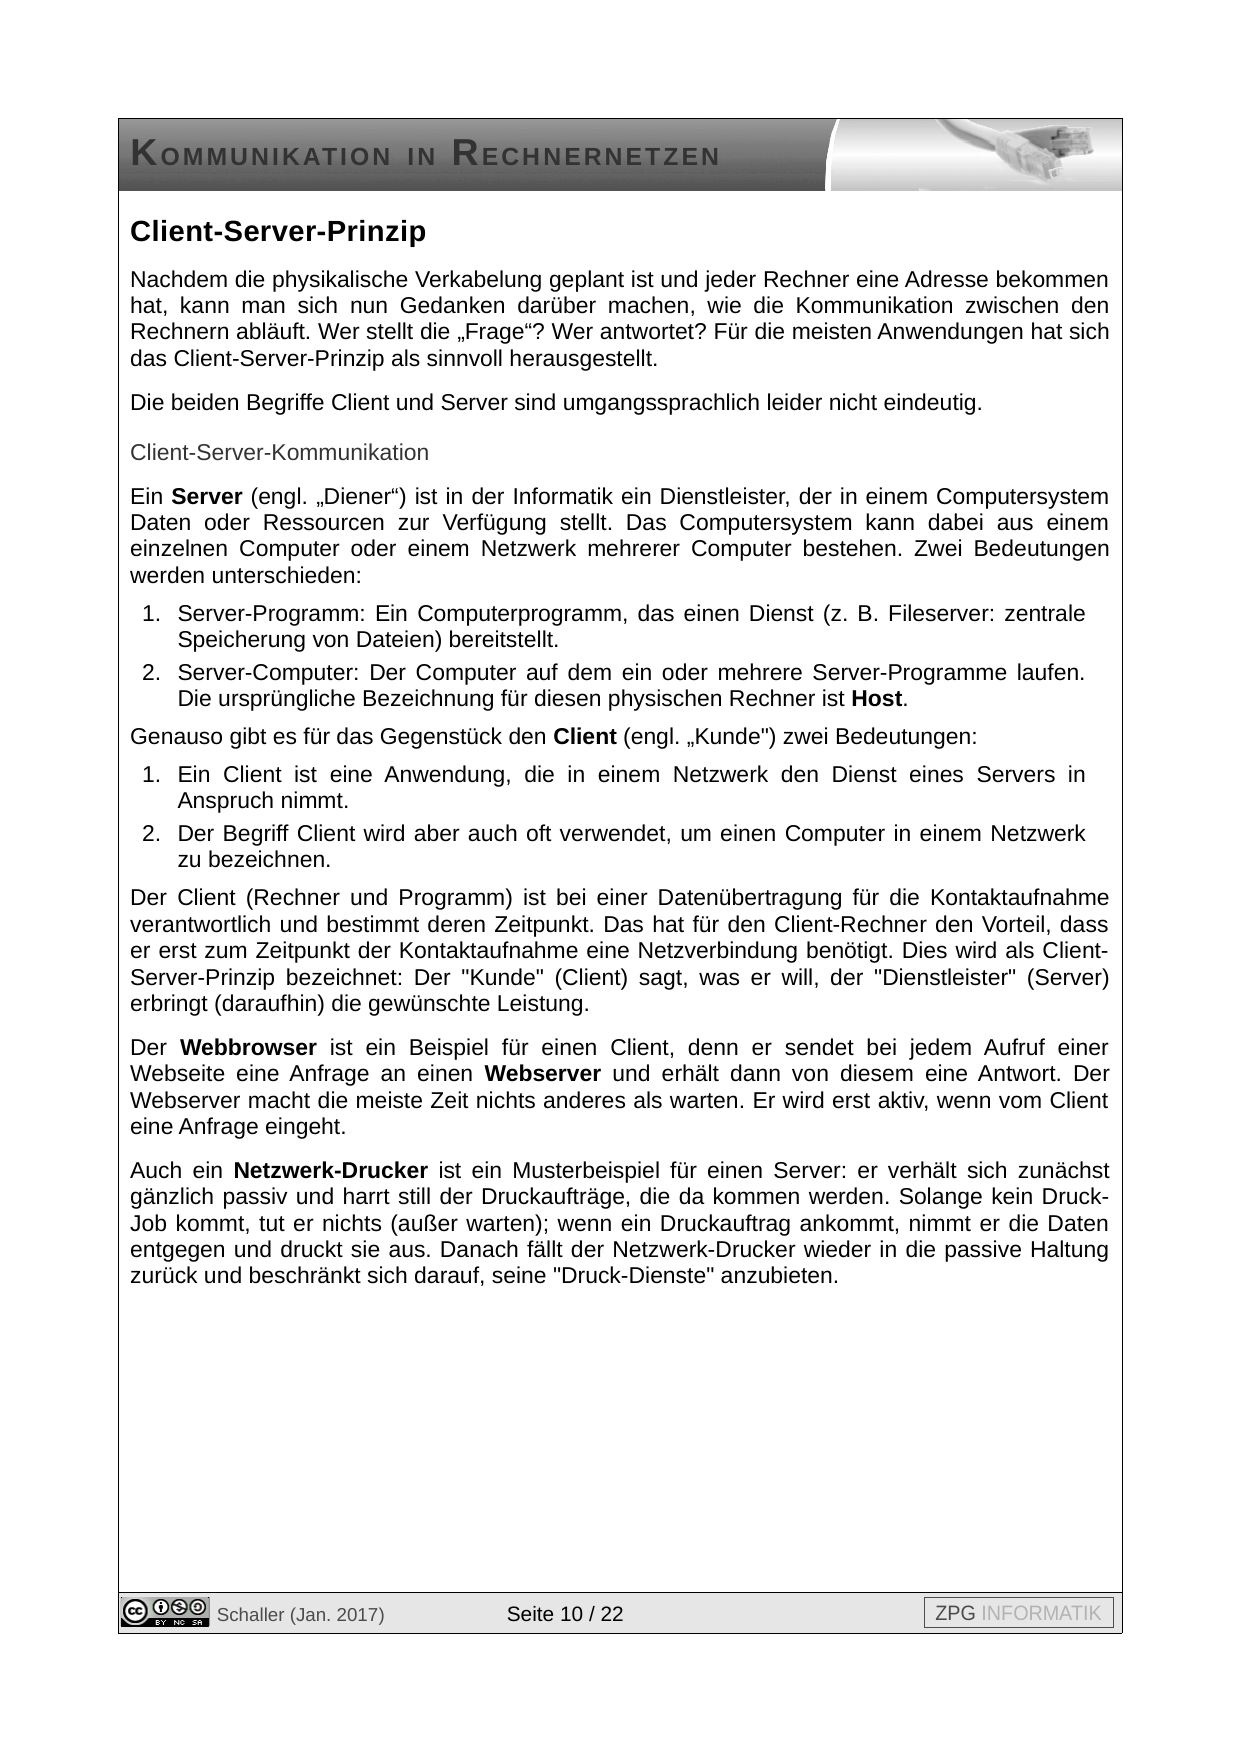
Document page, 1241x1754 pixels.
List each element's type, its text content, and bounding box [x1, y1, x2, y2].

text Ein Server (engl. „Diener“) ist in der Informatik ein Dienstleister, der in einem Computersystem Daten oder Ressourcen zur Verfügung stellt. Das Computersystem kann dabei aus einem einzelnen Computer oder einem Netzwerk mehrerer Computer bestehen. Zwei Bedeutungen werden unterschieden: [130, 483, 1110, 588]
text Genauso gibt es für das Gegenstück den Client (engl. „Kunde") zwei Bedeutungen: [130, 723, 1110, 749]
list Ein Client ist eine Anwendung, die in einem Netzwerk den Dienst eines Servers in Anspruch nimmt. [142, 761, 1087, 814]
list Server-Computer: Der Computer auf dem ein oder mehrere Server-Programme laufen. Die ursprüngliche Bezeichnung für diesen physischen Rechner ist Host. [142, 658, 1087, 711]
list Server-Programm: Ein Computerprogramm, das einen Dienst (z. B. Fileserver: zentrale Speicherung von Dateien) bereitstellt. [142, 600, 1087, 652]
text Nachdem die physikalische Verkabelung geplant ist und jeder Rechner eine Adresse bekommen hat, kann man sich nun Gedanken darüber machen, wie die Kommunikation zwischen den Rechnern abläuft. Wer stellt die „Frage“? Wer antwortet? Für die meisten Anwendungen hat sich das Client-Server-Prinzip als sinnvoll herausgestellt. [130, 266, 1110, 371]
text Client-Server-Kommunikation [130, 438, 1110, 465]
picture [120, 1597, 210, 1627]
text Der Client (Rechner und Programm) ist bei einer Datenübertragung für die Kontaktaufnahme verantwortlich und bestimmt deren Zeitpunkt. Das hat für den Client-Rechner den Vorteil, dass er erst zum Zeitpunkt der Kontaktaufnahme eine Netzverbindung benötigt. Dies wird als Client-Server-Prinzip bezeichnet: Der "Kunde" (Client) sagt, was er will, der "Dienstleister" (Server) erbringt (daraufhin) die gewünschte Leistung. [130, 884, 1110, 1016]
picture [119, 119, 1122, 191]
list Der Begriff Client wird aber auch oft verwendet, um einen Computer in einem Netzwerk zu bezeichnen. [142, 820, 1087, 872]
text Der Webbrowser ist ein Beispiel für einen Client, denn er sendet bei jedem Aufruf einer Webseite eine Anfrage an einen Webserver und erhält dann von diesem eine Antwort. Der Webserver macht die meiste Zeit nichts anderes als warten. Er wird erst aktiv, wenn vom Client eine Anfrage eingeht. [130, 1034, 1110, 1139]
text Die beiden Begriffe Client und Server sind umgangssprachlich leider nicht eindeutig. [130, 389, 1110, 415]
text Client-Server-Prinzip [130, 214, 1110, 248]
text Auch ein Netzwerk-Drucker ist ein Musterbeispiel für einen Server: er verhält sich zunächst gänzlich passiv und harrt still der Druckaufträge, die da kommen werden. Solange kein Druck-Job kommt, tut er nichts (außer warten); wenn ein Druckauftrag ankommt, nimmt er die Daten entgegen und druckt sie aus. Danach fällt der Netzwerk-Drucker wieder in die passive Haltung zurück und beschränkt sich darauf, seine "Druck-Dienste" anzubieten. [130, 1157, 1110, 1289]
